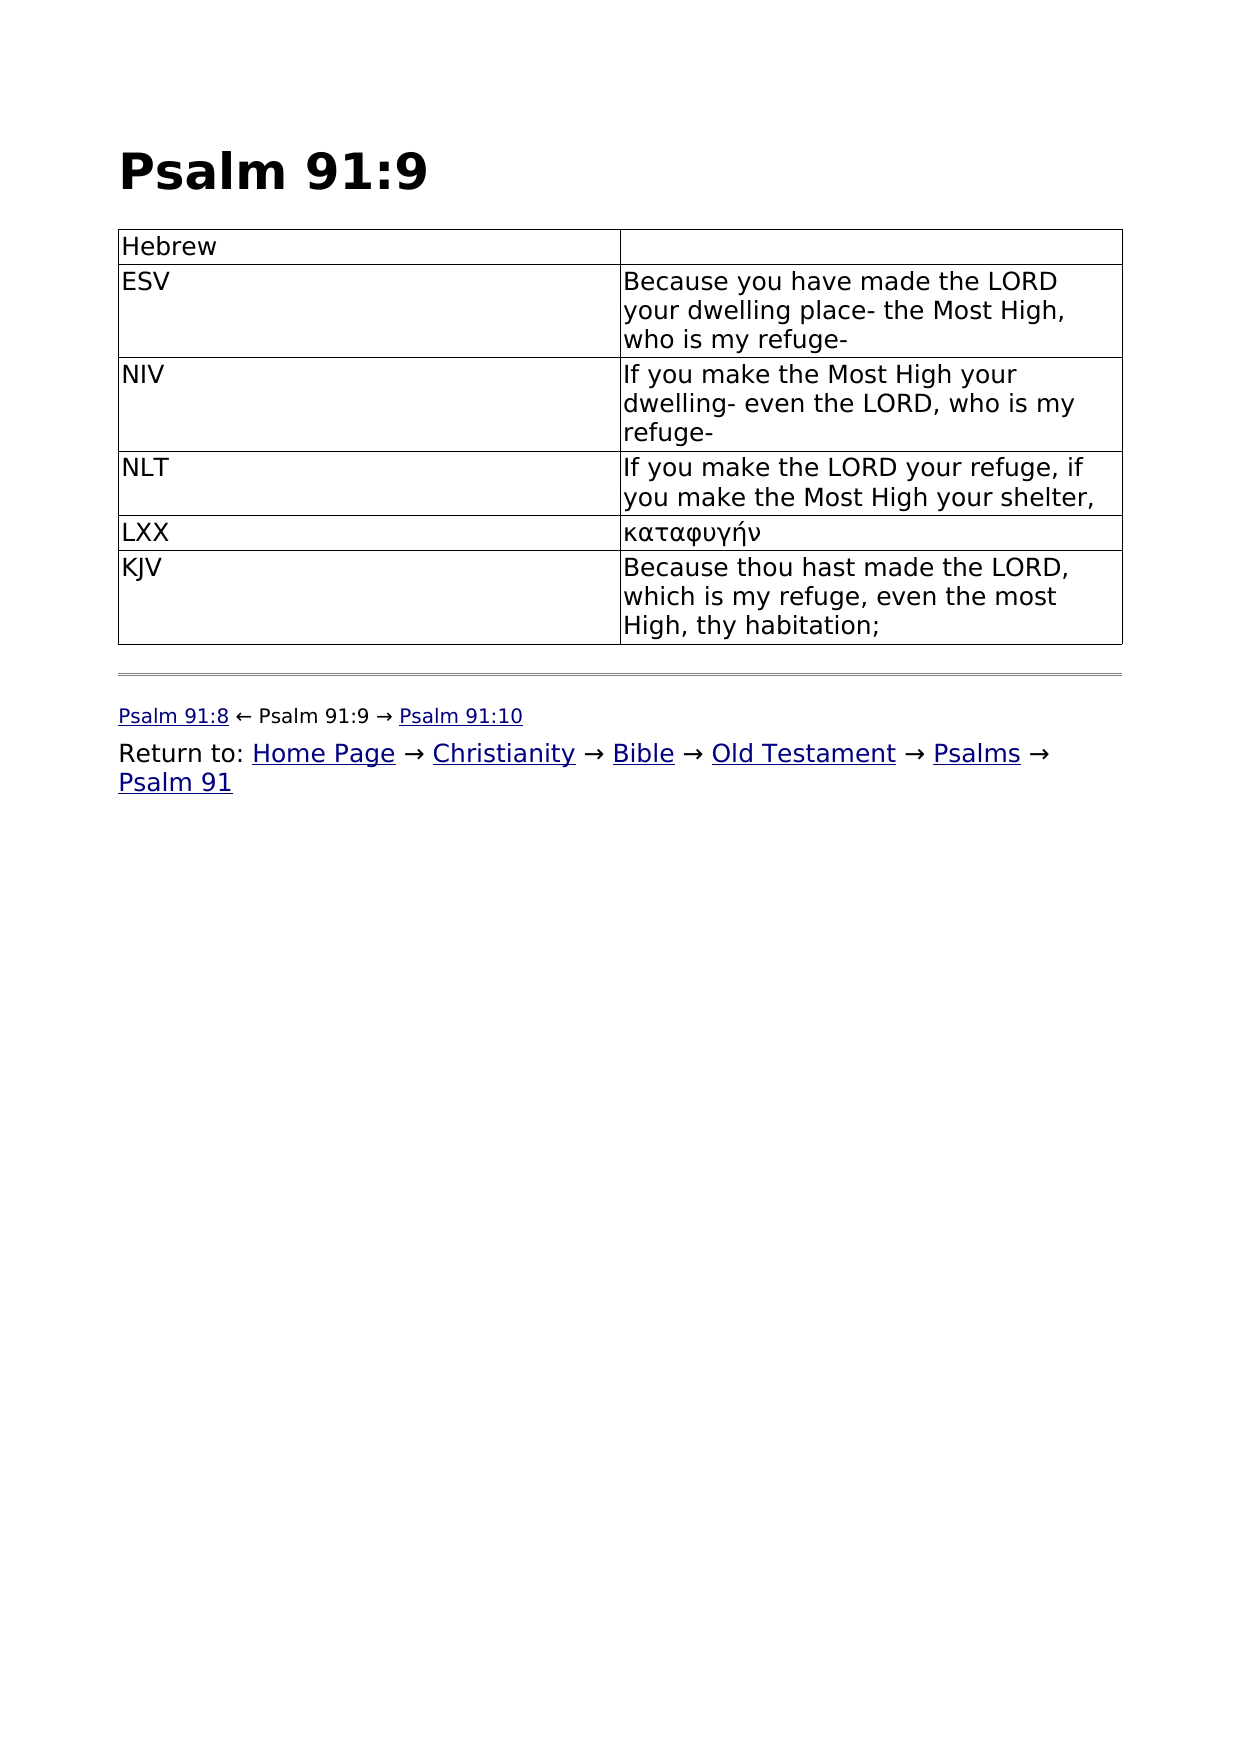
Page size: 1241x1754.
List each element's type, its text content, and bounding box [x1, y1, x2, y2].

table_cell KJV [119, 551, 620, 643]
table_cell If you make the Most High your dwelling- even the LORD, who is my refuge- [621, 358, 1122, 451]
text Return to: Home Page → Christianity → Bible → Old Testament → Psalms → Psalm 91 [118, 739, 1122, 797]
table_cell NLT [119, 452, 620, 515]
table_cell LXX [119, 516, 620, 550]
table_cell NIV [119, 358, 620, 451]
subtitle Psalm 91:9 [118, 143, 1122, 201]
table_cell Because you have made the LORD your dwelling place- the Most High, who is my refuge- [621, 265, 1122, 357]
table_header [621, 230, 1122, 264]
table_cell If you make the LORD your refuge, if you make the Most High your shelter, [621, 452, 1122, 515]
table_cell Because thou hast made the LORD, which is my refuge, even the most High, thy habitation; [621, 551, 1122, 643]
table_header Hebrew [119, 230, 620, 264]
table_cell καταφυγήν [621, 516, 1122, 550]
table_cell ESV [119, 265, 620, 357]
text Psalm 91:8 ← Psalm 91:9 → Psalm 91:10 [118, 705, 1122, 739]
